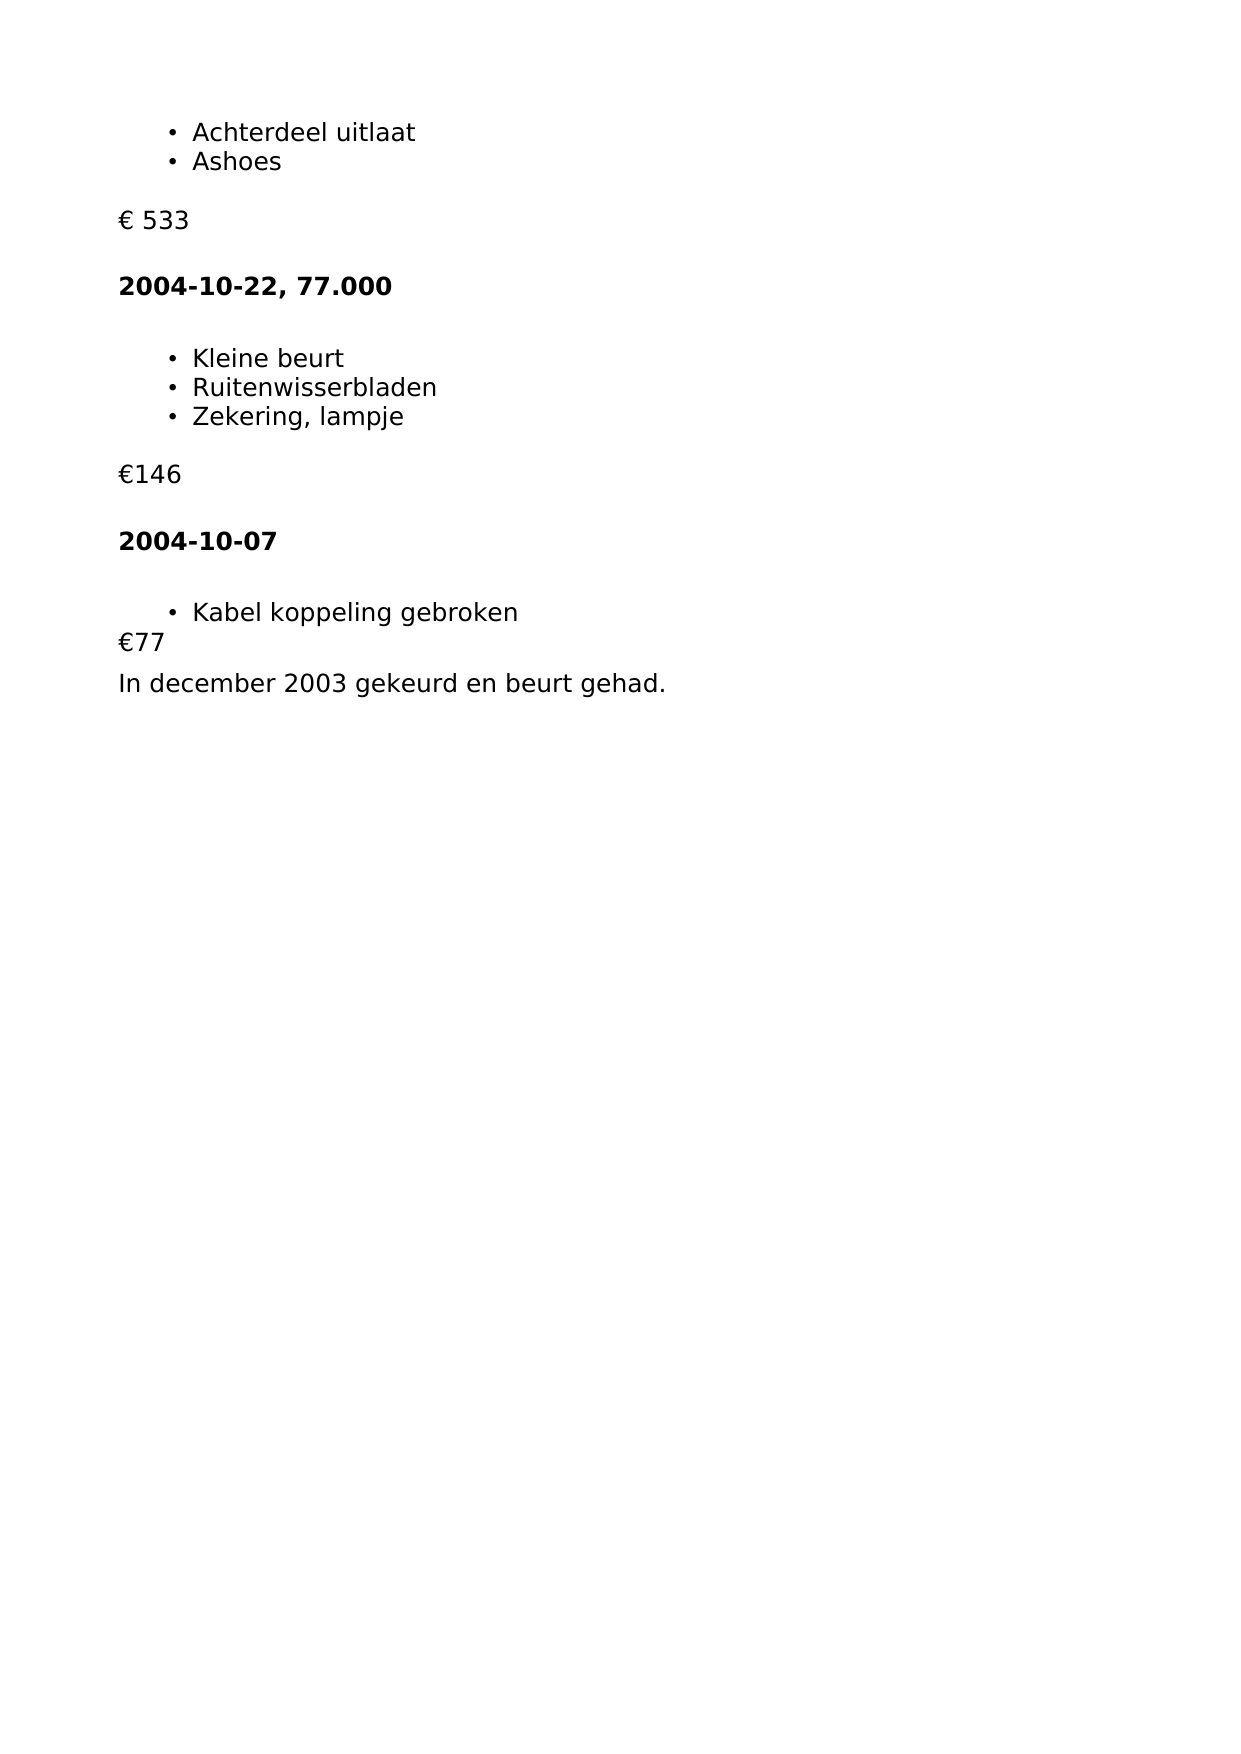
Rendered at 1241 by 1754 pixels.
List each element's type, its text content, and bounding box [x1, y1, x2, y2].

text €77 [118, 628, 1122, 657]
subtitle 2004-10-07 [118, 527, 1122, 557]
text €146 [118, 461, 1122, 490]
list Ashoes [177, 147, 1122, 176]
list Ruitenwisserbladen [177, 373, 1122, 402]
text In december 2003 gekeurd en beurt gehad. [118, 669, 1122, 698]
list Kabel koppeling gebroken [177, 598, 1122, 628]
text € 533 [118, 206, 1122, 235]
list Zekering, lampje [177, 402, 1122, 431]
list Kleine beurt [177, 344, 1122, 373]
subtitle 2004-10-22, 77.000 [118, 273, 1122, 302]
list Achterdeel uitlaat [177, 118, 1122, 147]
